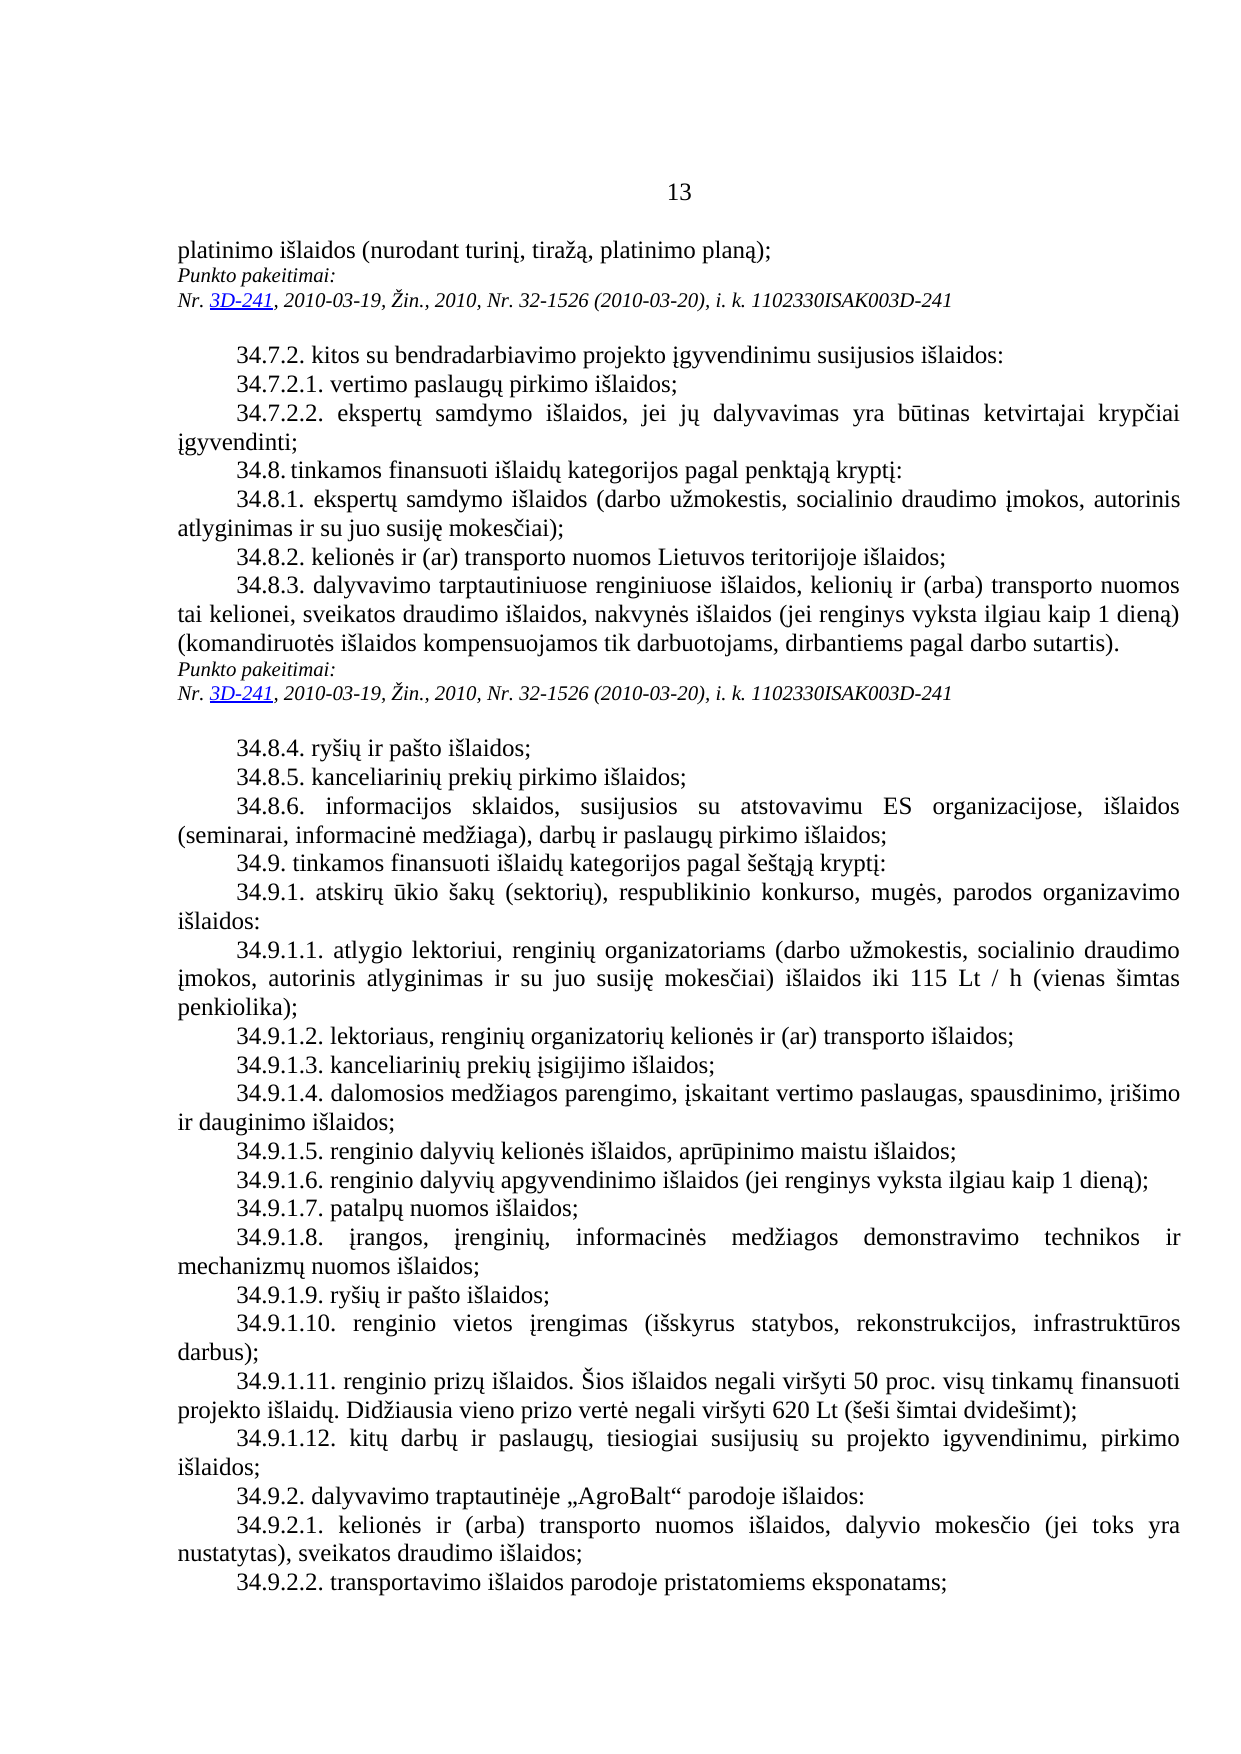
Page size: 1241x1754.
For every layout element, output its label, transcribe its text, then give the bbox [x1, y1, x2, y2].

text Nr. 3D-241, 2010-03-19, Žin., 2010, Nr. 32-1526 (2010-03-20), i. k. 1102330ISAK003D-241 [177, 287, 1181, 312]
text Nr. 3D-241, 2010-03-19, Žin., 2010, Nr. 32-1526 (2010-03-20), i. k. 1102330ISAK003D-241 [177, 681, 1181, 705]
text 34.9.1.3. kanceliarinių prekių įsigijimo išlaidos; [177, 1050, 1181, 1078]
text 34.8.4. ryšių ir pašto išlaidos; [177, 733, 1181, 762]
text 34.9.1.11. renginio prizų išlaidos. Šios išlaidos negali viršyti 50 proc. visų tinkamų finansuoti projekto išlaidų. Didžiausia vieno prizo vertė negali viršyti 620 Lt (šeši šimtai dvidešimt); [177, 1366, 1181, 1423]
text Punkto pakeitimai: [177, 263, 1181, 287]
text 34.9.2. dalyvavimo traptautinėje „AgroBalt“ parodoje išlaidos: [177, 1481, 1181, 1510]
text 34.9.1.12. kitų darbų ir paslaugų, tiesiogiai susijusių su projekto igyvendinimu, pirkimo išlaidos; [177, 1423, 1181, 1481]
text 34.9.1.1. atlygio lektoriui, renginių organizatoriams (darbo užmokestis, socialinio draudimo įmokos, autorinis atlyginimas ir su juo susiję mokesčiai) išlaidos iki 115 Lt / h (vienas šimtas penkiolika); [177, 935, 1181, 1021]
text 34.9.1.2. lektoriaus, renginių organizatorių kelionės ir (ar) transporto išlaidos; [177, 1021, 1181, 1050]
text 34.7.2. kitos su bendradarbiavimo projekto įgyvendinimu susijusios išlaidos: [177, 340, 1181, 369]
text 34.8.5. kanceliarinių prekių pirkimo išlaidos; [177, 762, 1181, 791]
text 34.8.6. informacijos sklaidos, susijusios su atstovavimu ES organizacijose, išlaidos (seminarai, informacinė medžiaga), darbų ir paslaugų pirkimo išlaidos; [177, 791, 1181, 848]
text 34.9.1.8. įrangos, įrenginių, informacinės medžiagos demonstravimo technikos ir mechanizmų nuomos išlaidos; [177, 1222, 1181, 1280]
text 34.7.2.1. vertimo paslaugų pirkimo išlaidos; [177, 369, 1181, 398]
text 34.9.2.2. transportavimo išlaidos parodoje pristatomiems eksponatams; [177, 1567, 1181, 1596]
text 34.9.1.9. ryšių ir pašto išlaidos; [177, 1280, 1181, 1308]
text 34.9.1.7. patalpų nuomos išlaidos; [177, 1193, 1181, 1222]
text 34.9. tinkamos finansuoti išlaidų kategorijos pagal šeštąją kryptį: [177, 848, 1181, 877]
text 34.9.1.4. dalomosios medžiagos parengimo, įskaitant vertimo paslaugas, spausdinimo, įrišimo ir dauginimo išlaidos; [177, 1078, 1181, 1136]
text 34.7.2.2. ekspertų samdymo išlaidos, jei jų dalyvavimas yra būtinas ketvirtajai krypčiai įgyvendinti; [177, 398, 1181, 455]
text 34.8. tinkamos finansuoti išlaidų kategorijos pagal penktąją kryptį: [177, 455, 1181, 484]
text platinimo išlaidos (nurodant turinį, tiražą, platinimo planą); [177, 235, 1181, 263]
text 34.9.1.5. renginio dalyvių kelionės išlaidos, aprūpinimo maistu išlaidos; [177, 1136, 1181, 1165]
text 34.8.3. dalyvavimo tarptautiniuose renginiuose išlaidos, kelionių ir (arba) transporto nuomos tai kelionei, sveikatos draudimo išlaidos, nakvynės išlaidos (jei renginys vyksta ilgiau kaip 1 dieną) (komandiruotės išlaidos kompensuojamos tik darbuotojams, dirbantiems pagal darbo sutartis). [177, 570, 1181, 657]
text 34.9.2.1. kelionės ir (arba) transporto nuomos išlaidos, dalyvio mokesčio (jei toks yra nustatytas), sveikatos draudimo išlaidos; [177, 1510, 1181, 1567]
text 34.9.1. atskirų ūkio šakų (sektorių), respublikinio konkurso, mugės, parodos organizavimo išlaidos: [177, 877, 1181, 935]
text 34.9.1.6. renginio dalyvių apgyvendinimo išlaidos (jei renginys vyksta ilgiau kaip 1 dieną); [177, 1165, 1181, 1193]
text 34.8.2. kelionės ir (ar) transporto nuomos Lietuvos teritorijoje išlaidos; [177, 542, 1181, 570]
text 34.9.1.10. renginio vietos įrengimas (išskyrus statybos, rekonstrukcijos, infrastruktūros darbus); [177, 1308, 1181, 1366]
text Punkto pakeitimai: [177, 657, 1181, 681]
text 34.8.1. ekspertų samdymo išlaidos (darbo užmokestis, socialinio draudimo įmokos, autorinis atlyginimas ir su juo susiję mokesčiai); [177, 484, 1181, 542]
